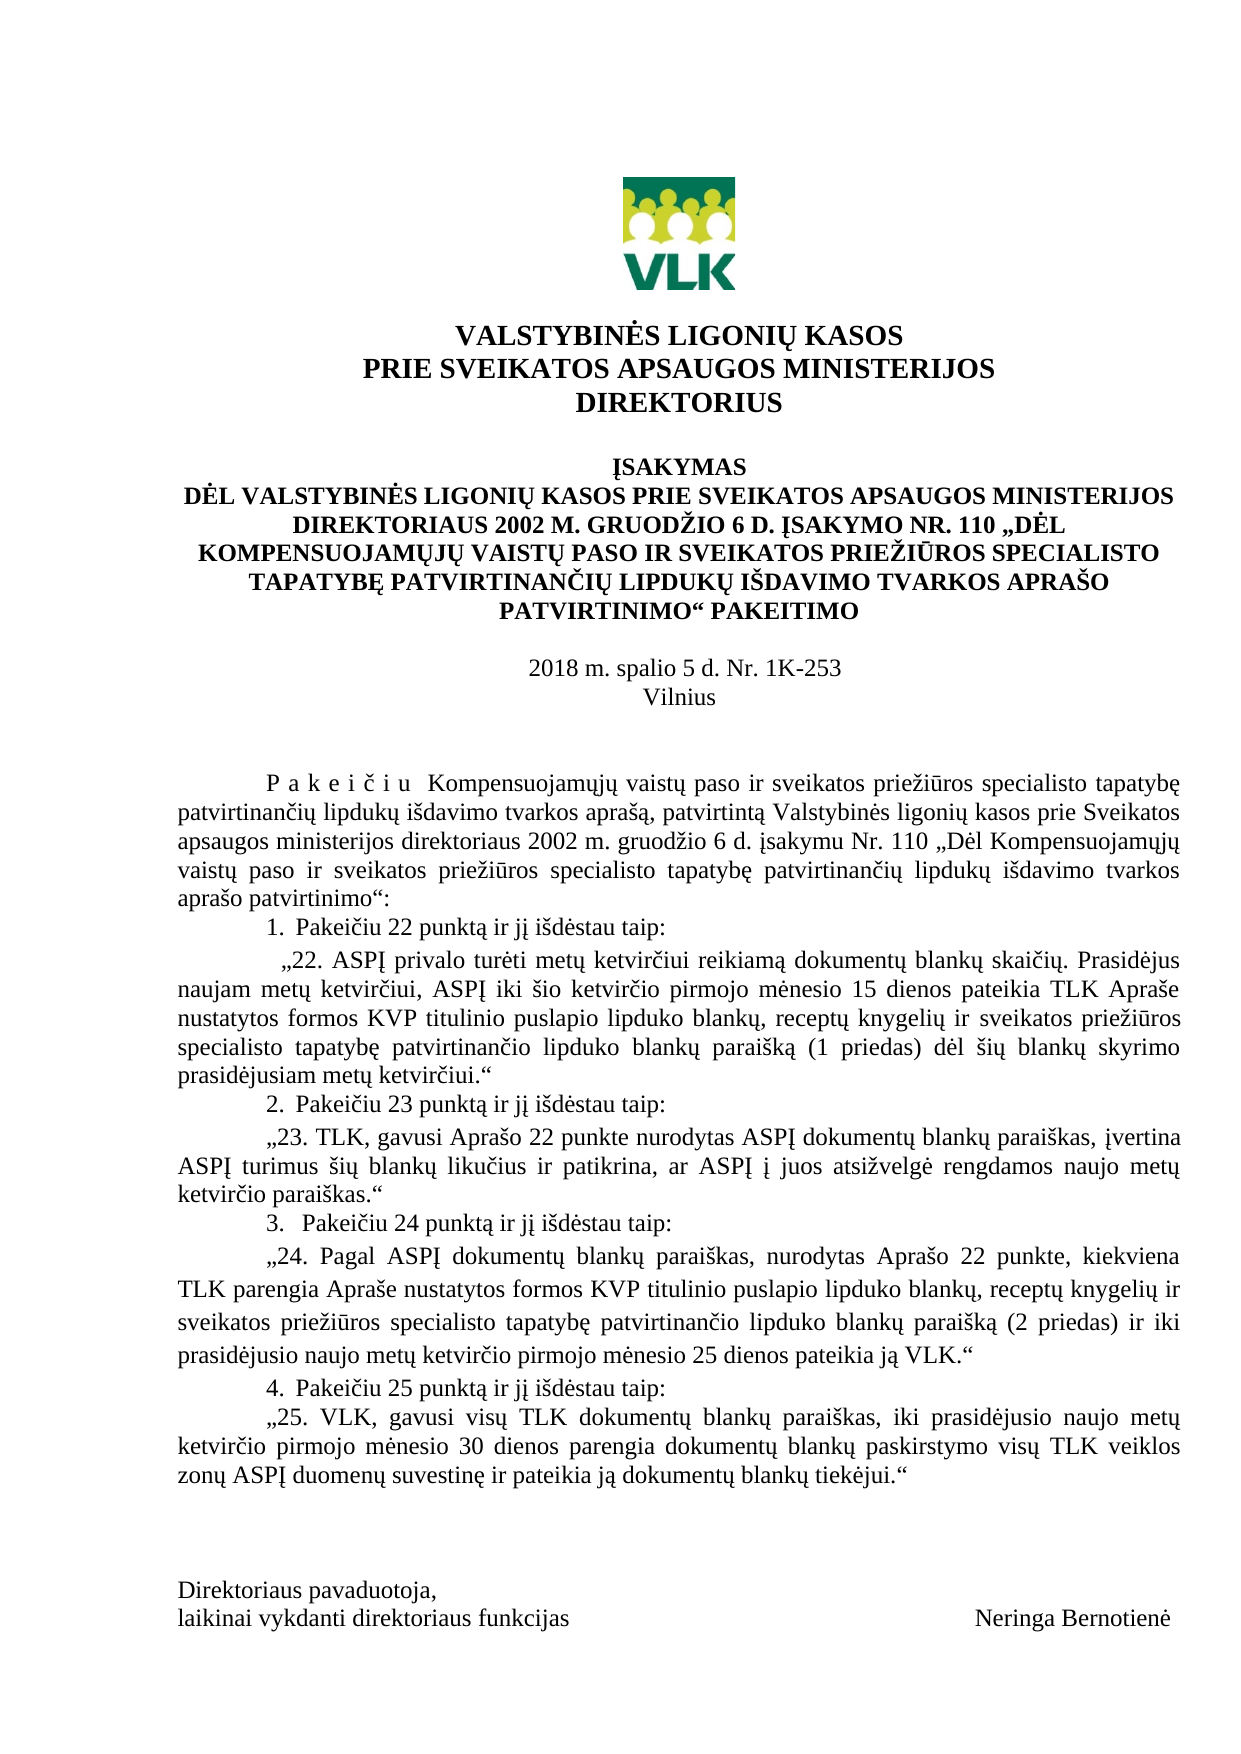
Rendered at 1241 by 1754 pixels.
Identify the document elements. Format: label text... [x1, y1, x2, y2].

text „25. VLK, gavusi visų TLK dokumentų blankų paraiškas, iki prasidėjusio naujo metų ketvirčio pirmojo mėnesio 30 dienos parengia dokumentų blankų paskirstymo visų TLK veiklos zonų ASPĮ duomenų suvestinę ir pateikia ją dokumentų blankų tiekėjui.“ [177, 1402, 1181, 1488]
text ĮSAKYMAS [177, 452, 1181, 481]
text PRIE SVEIKATOS APSAUGOS MINISTERIJOS [177, 352, 1181, 385]
text 2018 m. spalio 5 d. Nr. 1K-253 [177, 653, 1181, 682]
text 4. Pakeičiu 25 punktą ir jį išdėstau taip: [266, 1373, 1181, 1402]
text VALSTYBINĖS LIGONIŲ KASOS [177, 318, 1181, 352]
text „22. ASPĮ privalo turėti metų ketvirčiui reikiamą dokumentų blankų skaičių. Prasidėjus naujam metų ketvirčiui, ASPĮ iki šio ketvirčio pirmojo mėnesio 15 dienos pateikia TLK Apraše nustatytos formos KVP titulinio puslapio lipduko blankų, receptų knygelių ir sveikatos priežiūros specialisto tapatybę patvirtinančio lipduko blankų paraišką (1 priedas) dėl šių blankų skyrimo prasidėjusiam metų ketvirčiui.“ [177, 945, 1181, 1089]
text Direktoriaus pavaduotoja, [177, 1575, 1181, 1603]
text Vilnius [177, 682, 1181, 711]
text laikinai vykdanti direktoriaus funkcijas Neringa Bernotienė [177, 1603, 1181, 1632]
text DĖL valstybinės ligonių kasos PRIE SVEIKATOS APSAUGOS MINISTERIJOS direktoriaus 2002 M. GRUODŽIO 6 D. ĮSAKYMO NR. 110 „DĖL KOMPENSUOJAMŲJŲ VAISTŲ PASO IR SVEIKATOS PRIEŽIŪROS SPECIALISTO TAPATYBĘ PATVIRTINANČIŲ LIPDUKŲ IŠDAVIMO TVARKOS APRAŠO PATVIRTINIMO“ PAKEITIMO [177, 481, 1181, 625]
text 1. Pakeičiu 22 punktą ir jį išdėstau taip: [162, 912, 1181, 941]
text 2. Pakeičiu 23 punktą ir jį išdėstau taip: [162, 1089, 1181, 1118]
text DIREKTORIUS [177, 385, 1181, 419]
text „23. TLK, gavusi Aprašo 22 punkte nurodytas ASPĮ dokumentų blankų paraiškas, įvertina ASPĮ turimus šių blankų likučius ir patikrina, ar ASPĮ į juos atsižvelgė rengdamos naujo metų ketvirčio paraiškas.“ [177, 1122, 1181, 1208]
text 3. Pakeičiu 24 punktą ir jį išdėstau taip: [162, 1208, 1181, 1237]
text P a k e i č i u Kompensuojamųjų vaistų paso ir sveikatos priežiūros specialisto tapatybę patvirtinančių lipdukų išdavimo tvarkos aprašą, patvirtintą Valstybinės ligonių kasos prie Sveikatos apsaugos ministerijos direktoriaus 2002 m. gruodžio 6 d. įsakymu Nr. 110 „Dėl Kompensuojamųjų vaistų paso ir sveikatos priežiūros specialisto tapatybę patvirtinančių lipdukų išdavimo tvarkos aprašo patvirtinimo“: [177, 768, 1181, 912]
text „24. Pagal ASPĮ dokumentų blankų paraiškas, nurodytas Aprašo 22 punkte, kiekviena TLK parengia Apraše nustatytos formos KVP titulinio puslapio lipduko blankų, receptų knygelių ir sveikatos priežiūros specialisto tapatybę patvirtinančio lipduko blankų paraišką (2 priedas) ir iki prasidėjusio naujo metų ketvirčio pirmojo mėnesio 25 dienos pateikia ją VLK.“ [177, 1241, 1181, 1369]
